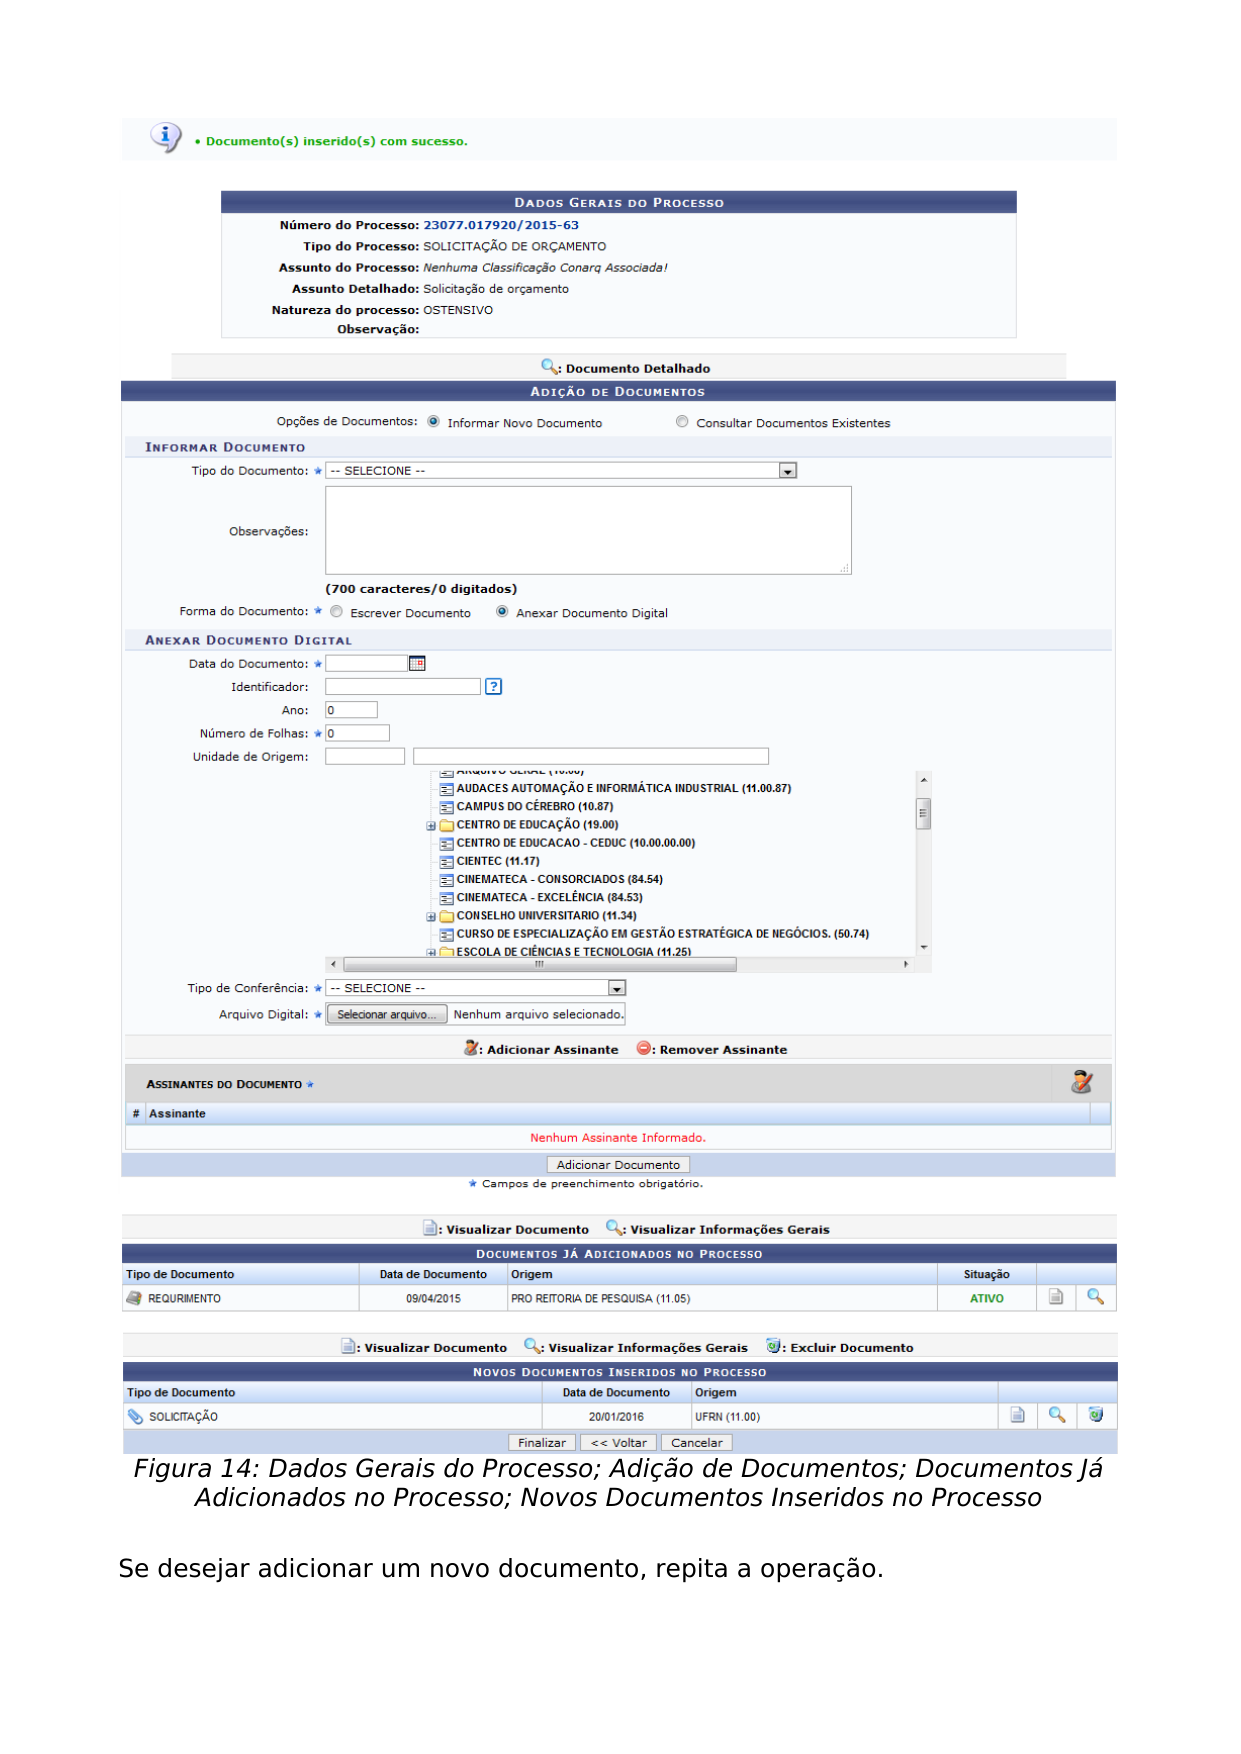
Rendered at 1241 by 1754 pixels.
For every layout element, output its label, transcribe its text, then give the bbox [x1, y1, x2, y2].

text Se desejar adicionar um novo documento, repita a operação. [118, 1554, 1122, 1583]
picture [118, 118, 1123, 1455]
text Figura 14: Dados Gerais do Processo; Adição de Documentos; Documentos Já Adicionados no Processo; Novos Documentos Inseridos no Processo [118, 1455, 1122, 1513]
